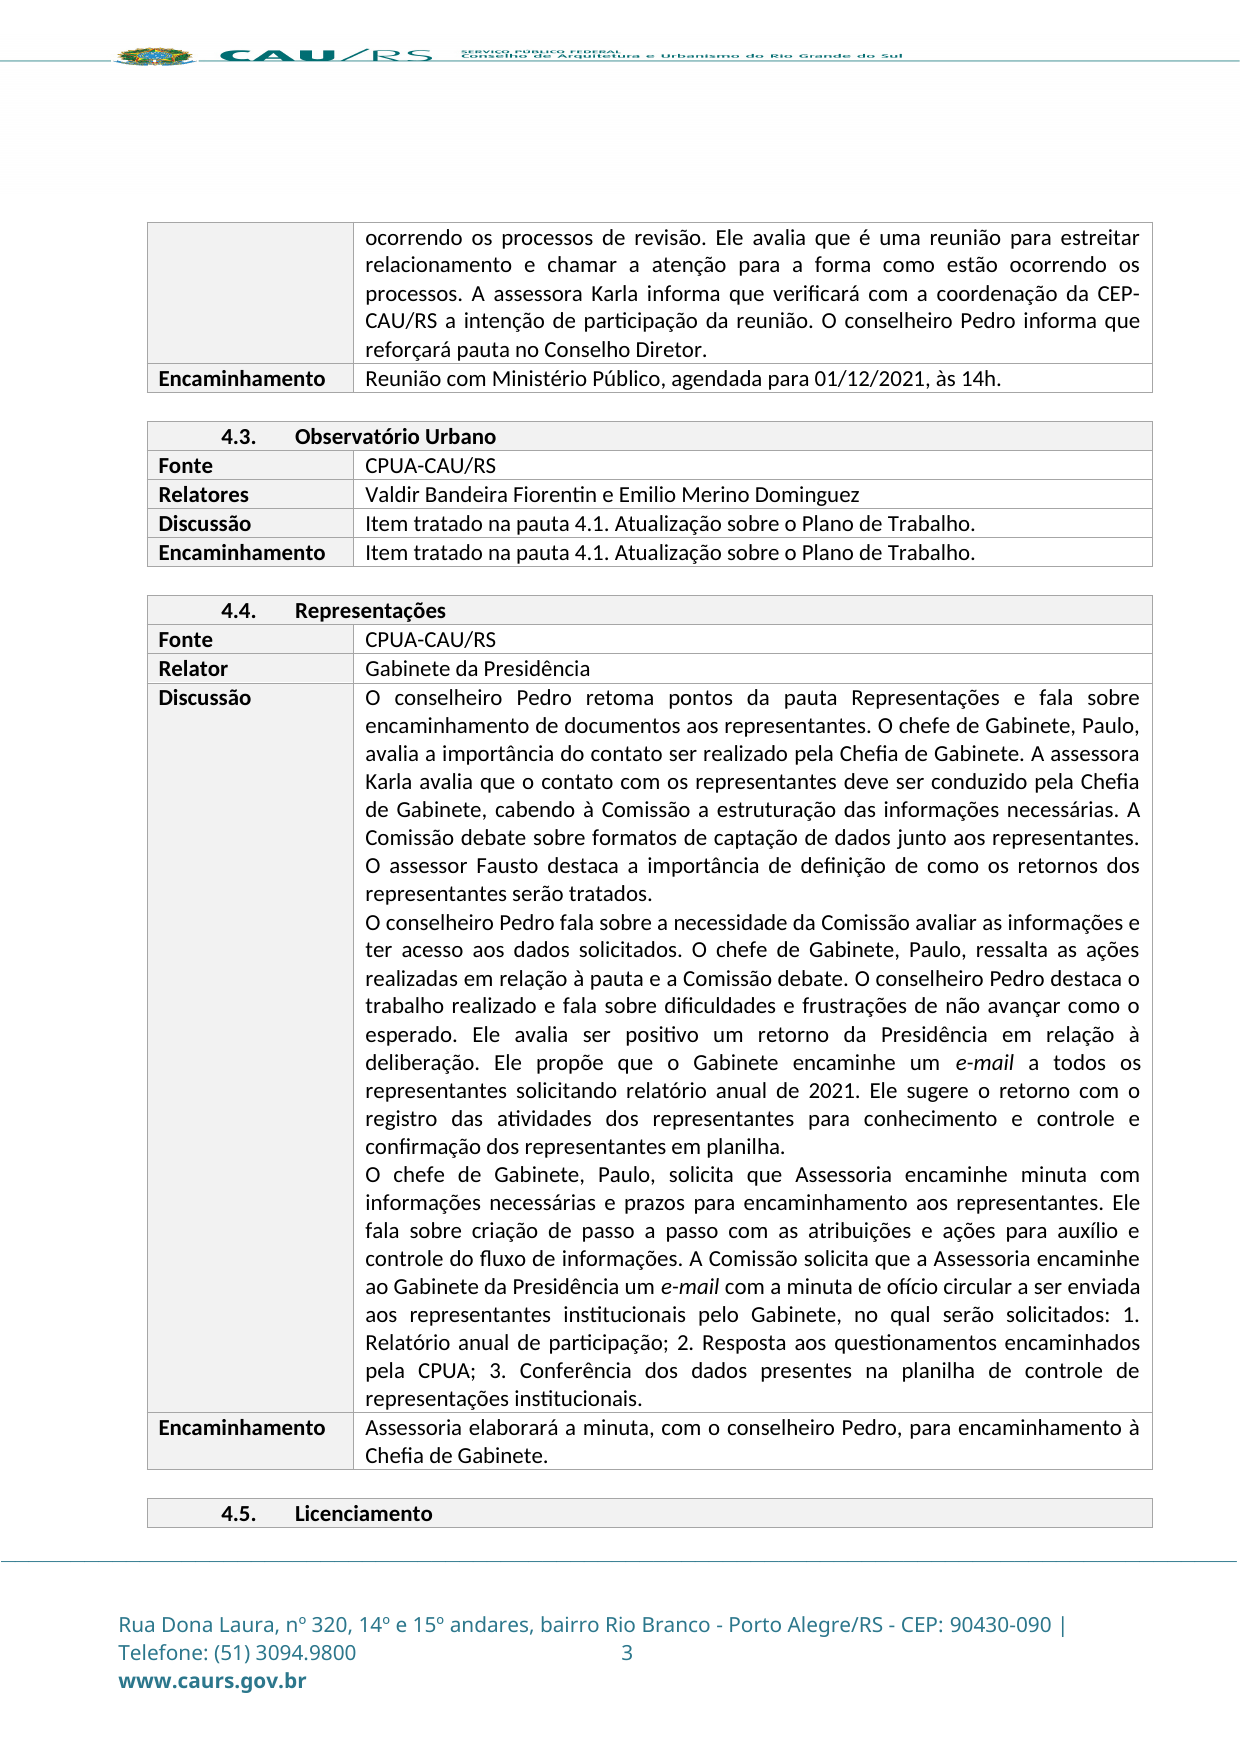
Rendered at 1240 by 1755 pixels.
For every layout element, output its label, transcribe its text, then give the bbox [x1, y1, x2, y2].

table_cell [147, 393, 1153, 421]
table_cell Encaminhamento [148, 1413, 353, 1469]
table_cell Relator [148, 654, 353, 682]
table_cell Encaminhamento [148, 538, 353, 566]
table_cell Discussão [148, 684, 353, 1412]
table_cell [148, 223, 353, 363]
table_cell Gabinete da Presidência [354, 654, 1152, 682]
table_cell O conselheiro Pedro retoma pontos da pauta Representações e fala sobre encaminhamento de documentos aos representantes. O chefe de Gabinete, Paulo, avalia a importância do contato ser realizado pela Chefia de Gabinete. A assessora Karla avalia que o contato com os representantes deve ser conduzido pela Chefia de Gabinete, cabendo à Comissão a estruturação das informações necessárias. A Comissão debate sobre formatos de captação de dados junto aos representantes. O assessor Fausto destaca a importância de definição de como os retornos dos representantes serão tratados. O conselheiro Pedro fala sobre a necessidade da Comissão avaliar as informações e ter acesso aos dados solicitados. O chefe de Gabinete, Paulo, ressalta as ações realizadas em relação à pauta e a Comissão debate. O conselheiro Pedro destaca o trabalho realizado e fala sobre dificuldades e frustrações de não avançar como o esperado. Ele avalia ser positivo um retorno da Presidência em relação à deliberação. Ele propõe que o Gabinete encaminhe um e-mail a todos os representantes solicitando relatório anual de 2021. Ele sugere o retorno com o registro das atividades dos representantes para conhecimento e controle e confirmação dos representantes em planilha. O chefe de Gabinete, Paulo, solicita que Assessoria encaminhe minuta com informações necessárias e prazos para encaminhamento aos representantes. Ele fala sobre criação de passo a passo com as atribuições e ações para auxílio e controle do fluxo de informações. A Comissão solicita que a Assessoria encaminhe ao Gabinete da Presidência um e-mail com a minuta de ofício circular a ser enviada aos representantes institucionais pelo Gabinete, no qual serão solicitados: 1. Relatório anual de participação; 2. Resposta aos questionamentos encaminhados pela CPUA; 3. Conferência dos dados presentes na planilha de controle de representações institucionais. [354, 684, 1152, 1412]
table_cell Relatores [148, 480, 353, 508]
table_cell CPUA-CAU/RS [354, 625, 1152, 653]
table_cell Item tratado na pauta 4.1. Atualização sobre o Plano de Trabalho. [354, 538, 1152, 566]
table_cell Fonte [148, 625, 353, 653]
table_cell Reunião com Ministério Público, agendada para 01/12/2021, às 14h. [354, 364, 1152, 392]
table_cell Observatório Urbano [148, 422, 1152, 450]
table_cell ocorrendo os processos de revisão. Ele avalia que é uma reunião para estreitar relacionamento e chamar a atenção para a forma como estão ocorrendo os processos. A assessora Karla informa que verificará com a coordenação da CEP-CAU/RS a intenção de participação da reunião. O conselheiro Pedro informa que reforçará pauta no Conselho Diretor. [354, 223, 1152, 363]
table_cell Item tratado na pauta 4.1. Atualização sobre o Plano de Trabalho. [354, 509, 1152, 537]
table_cell Fonte [148, 451, 353, 479]
table_cell Encaminhamento [148, 364, 353, 392]
table_cell Representações [148, 596, 1152, 624]
table_cell [147, 567, 1153, 595]
table_cell [147, 1470, 1153, 1498]
table_cell Valdir Bandeira Fiorentin e Emilio Merino Dominguez [354, 480, 1152, 508]
table_cell CPUA-CAU/RS [354, 451, 1152, 479]
table_cell Assessoria elaborará a minuta, com o conselheiro Pedro, para encaminhamento à Chefia de Gabinete. [354, 1413, 1152, 1469]
table_cell Discussão [148, 509, 353, 537]
table_cell Licenciamento [148, 1499, 1152, 1527]
